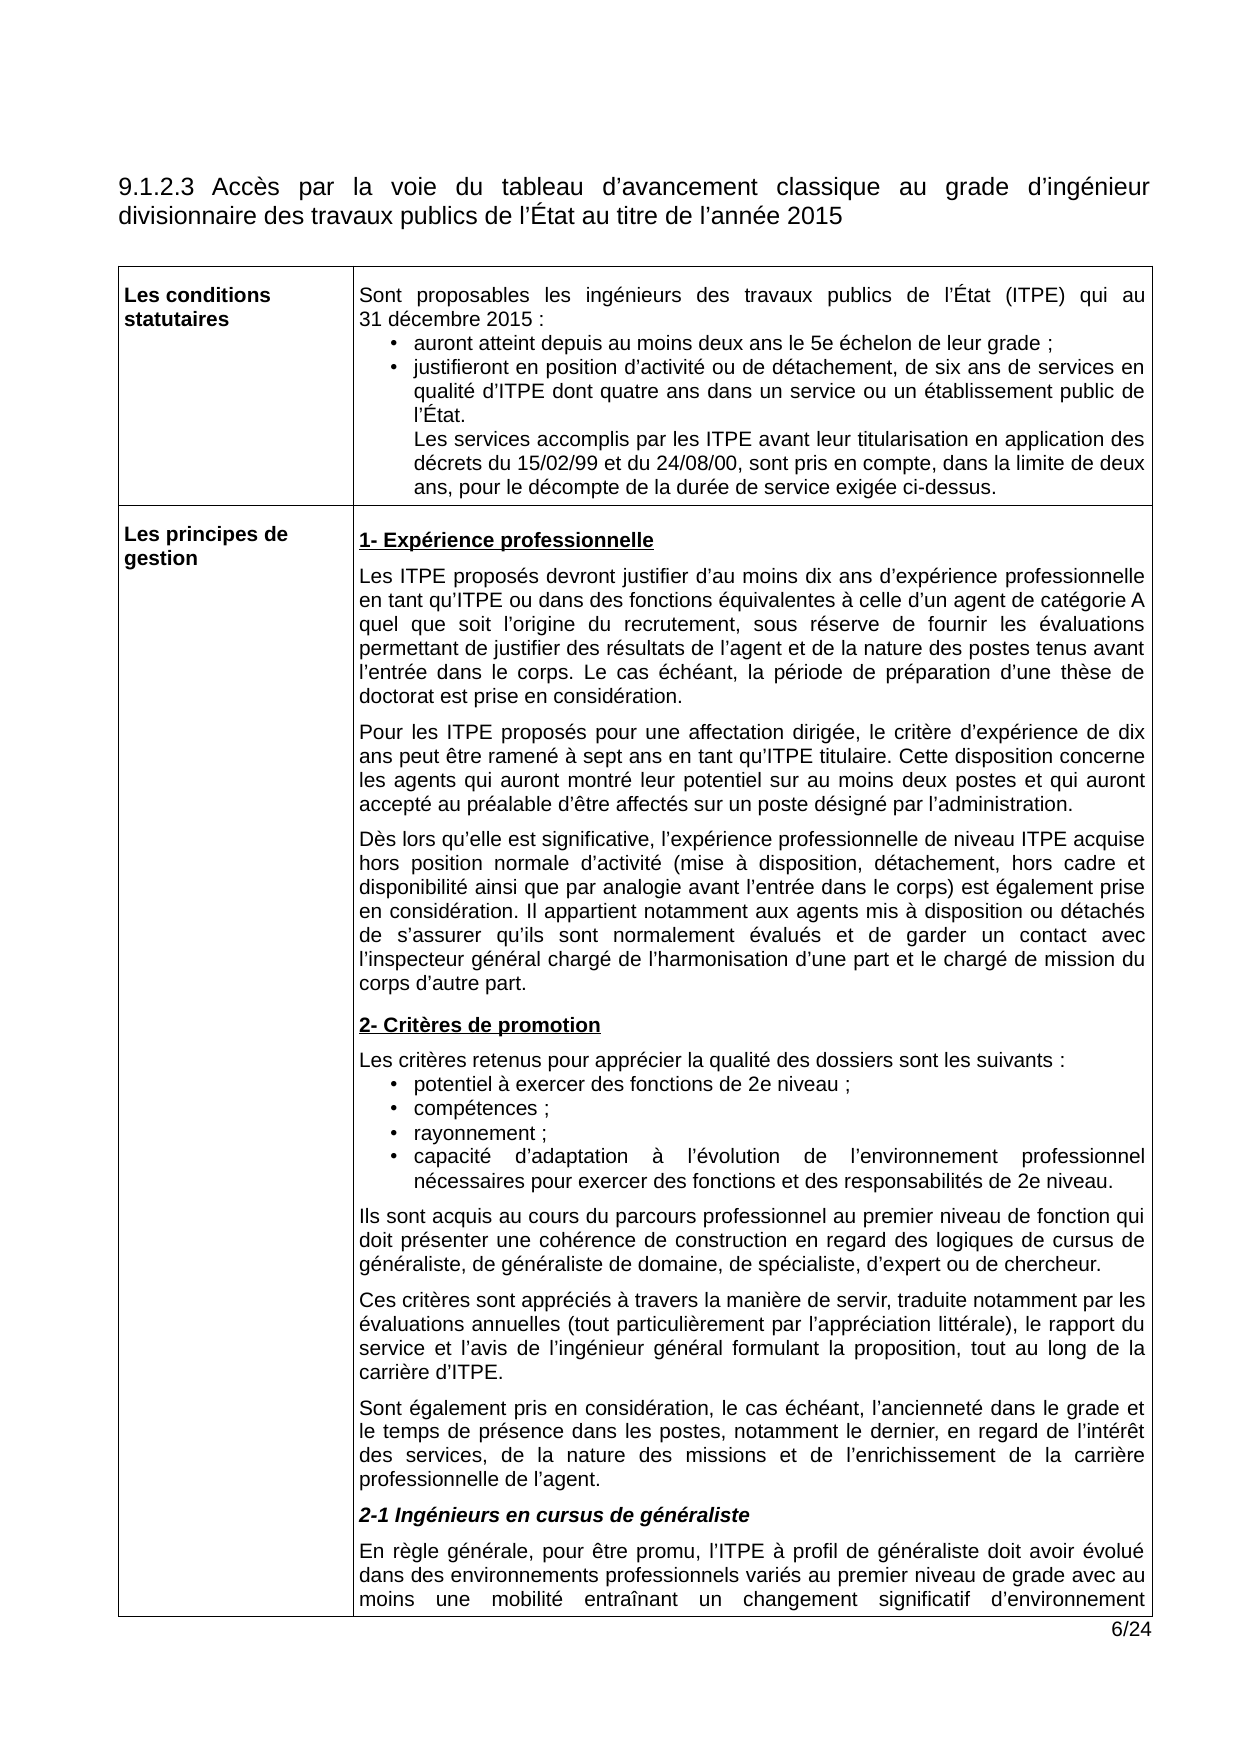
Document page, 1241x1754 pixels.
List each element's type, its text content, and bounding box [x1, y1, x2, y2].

table_cell 1- Expérience professionnelle Les ITPE proposés devront justifier d’au moins dix ans d’expérience professionnelle en tant qu’ITPE ou dans des fonctions équivalentes à celle d’un agent de catégorie A quel que soit l’origine du recrutement, sous réserve de fournir les évaluations permettant de justifier des résultats de l’agent et de la nature des postes tenus avant l’entrée dans le corps. Le cas échéant, la période de préparation d’une thèse de doctorat est prise en considération. Pour les ITPE proposés pour une affectation dirigée, le critère d’expérience de dix ans peut être ramené à sept ans en tant qu’ITPE titulaire. Cette disposition concerne les agents qui auront montré leur potentiel sur au moins deux postes et qui auront accepté au préalable d’être affectés sur un poste désigné par l’administration. Dès lors qu’elle est significative, l’expérience professionnelle de niveau ITPE acquise hors position normale d’activité (mise à disposition, détachement, hors cadre et disponibilité ainsi que par analogie avant l’entrée dans le corps) est également prise en considération. Il appartient notamment aux agents mis à disposition ou détachés de s’assurer qu’ils sont normalement évalués et de garder un contact avec l’inspecteur général chargé de l’harmonisation d’une part et le chargé de mission du corps d’autre part. 2- Critères de promotion Les critères retenus pour apprécier la qualité des dossiers sont les suivants : potentiel à exercer des fonctions de 2e niveau ; compétences ; rayonnement ; capacité d’adaptation à l’évolution de l’environnement professionnel nécessaires pour exercer des fonctions et des responsabilités de 2e niveau. Ils sont acquis au cours du parcours professionnel au premier niveau de fonction qui doit présenter une cohérence de construction en regard des logiques de cursus de généraliste, de généraliste de domaine, de spécialiste, d’expert ou de chercheur. Ces critères sont appréciés à travers la manière de servir, traduite notamment par les évaluations annuelles (tout particulièrement par l’appréciation littérale), le rapport du service et l’avis de l’ingénieur général formulant la proposition, tout au long de la carrière d’ITPE. Sont également pris en considération, le cas échéant, l’ancienneté dans le grade et le temps de présence dans les postes, notamment le dernier, en regard de l’intérêt des services, de la nature des missions et de l’enrichissement de la carrière professionnelle de l’agent. 2-1 Ingénieurs en cursus de généraliste En règle générale, pour être promu, l’ITPE à profil de généraliste doit avoir évolué dans des environnements professionnels variés au premier niveau de grade avec au moins une mobilité entraînant un changement significatif d’environnement [354, 506, 1152, 1616]
table_header Les conditions statutaires [119, 267, 353, 505]
subtitle 9.1.2.3 Accès par la voie du tableau d’avancement classique au grade d’ingénieur divisionnaire des travaux publics de l’État au titre de l’année 2015 [118, 172, 1152, 230]
table_header Sont proposables les ingénieurs des travaux publics de l’État (ITPE) qui au 31 décembre 2015 : auront atteint depuis au moins deux ans le 5e échelon de leur grade ; justifieront en position d’activité ou de détachement, de six ans de services en qualité d’ITPE dont quatre ans dans un service ou un établissement public de l’État. Les services accomplis par les ITPE avant leur titularisation en application des décrets du 15/02/99 et du 24/08/00, sont pris en compte, dans la limite de deux ans, pour le décompte de la durée de service exigée ci-dessus. [354, 267, 1152, 505]
table_cell Les principes de gestion [119, 506, 353, 1616]
